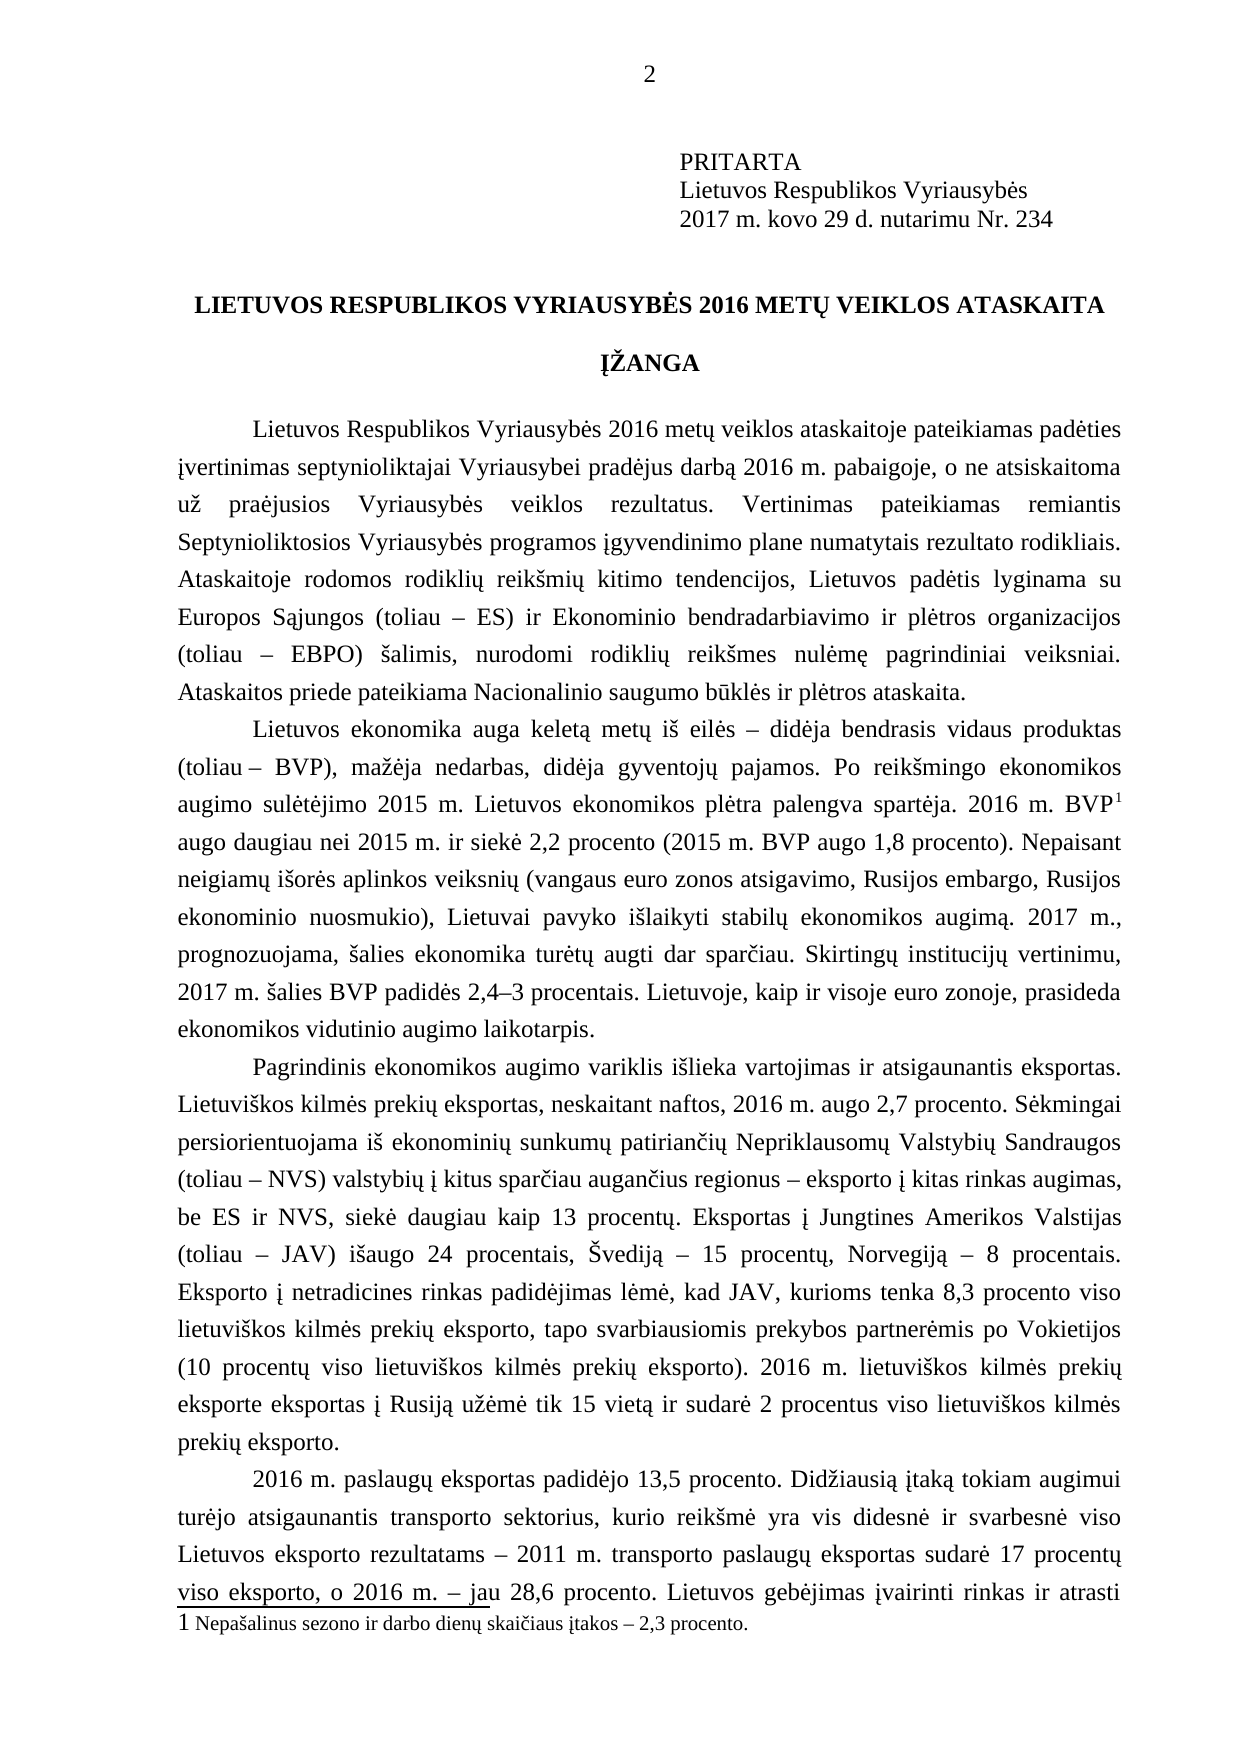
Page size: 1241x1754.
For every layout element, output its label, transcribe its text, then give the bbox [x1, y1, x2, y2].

text Lietuvos ekonomika auga keletą metų iš eilės – didėja bendrasis vidaus produktas (toliau – BVP), mažėja nedarbas, didėja gyventojų pajamos. Po reikšmingo ekonomikos augimo sulėtėjimo 2015 m. Lietuvos ekonomikos plėtra palengva spartėja. 2016 m. BVP augo daugiau nei 2015 m. ir siekė 2,2 procento (2015 m. BVP augo 1,8 procento). Nepaisant neigiamų išorės aplinkos veiksnių (vangaus euro zonos atsigavimo, Rusijos embargo, Rusijos ekonominio nuosmukio), Lietuvai pavyko išlaikyti stabilų ekonomikos augimą. 2017 m., prognozuojama, šalies ekonomika turėtų augti dar sparčiau. Skirtingų institucijų vertinimu, 2017 m. šalies BVP padidės 2,4–3 procentais. Lietuvoje, kaip ir visoje euro zonoje, prasideda ekonomikos vidutinio augimo laikotarpis. [177, 706, 1122, 1043]
text Pagrindinis ekonomikos augimo variklis išlieka vartojimas ir atsigaunantis eksportas. Lietuviškos kilmės prekių eksportas, neskaitant naftos, 2016 m. augo 2,7 procento. Sėkmingai persiorientuojama iš ekonominių sunkumų patiriančių Nepriklausomų Valstybių Sandraugos (toliau – NVS) valstybių į kitus sparčiau augančius regionus – eksporto į kitas rinkas augimas, be ES ir NVS, siekė daugiau kaip 13 procentų. Eksportas į Jungtines Amerikos Valstijas (toliau – JAV) išaugo 24 procentais, Švediją – 15 procentų, Norvegiją – 8 procentais. Eksporto į netradicines rinkas padidėjimas lėmė, kad JAV, kurioms tenka 8,3 procento viso lietuviškos kilmės prekių eksporto, tapo svarbiausiomis prekybos partnerėmis po Vokietijos (10 procentų viso lietuviškos kilmės prekių eksporto). 2016 m. lietuviškos kilmės prekių eksporte eksportas į Rusiją užėmė tik 15 vietą ir sudarė 2 procentus viso lietuviškos kilmės prekių eksporto. [177, 1043, 1122, 1456]
text Nepašalinus sezono ir darbo dienų skaičiaus įtakos – 2,3 procento. [177, 1607, 1122, 1636]
text LIETUVOS RESPUBLIKOS VYRIAUSYBĖS 2016 METŲ VEIKLOS ATASKAITA [177, 291, 1122, 319]
text 2016 m. paslaugų eksportas padidėjo 13,5 procento. Didžiausią įtaką tokiam augimui turėjo atsigaunantis transporto sektorius, kurio reikšmė yra vis didesnė ir svarbesnė viso Lietuvos eksporto rezultatams – 2011 m. transporto paslaugų eksportas sudarė 17 procentų viso eksporto, o 2016 m. – jau 28,6 procento. Lietuvos gebėjimas įvairinti rinkas ir atrasti [177, 1456, 1122, 1606]
text PRITARTA Lietuvos Respublikos Vyriausybės 2017 m. kovo 29 d. nutarimu Nr. 234 [679, 147, 1122, 233]
text Lietuvos Respublikos Vyriausybės 2016 metų veiklos ataskaitoje pateikiamas padėties įvertinimas septynioliktajai Vyriausybei pradėjus darbą 2016 m. pabaigoje, o ne atsiskaitoma už praėjusios Vyriausybės veiklos rezultatus. Vertinimas pateikiamas remiantis Septynioliktosios Vyriausybės programos įgyvendinimo plane numatytais rezultato rodikliais. Ataskaitoje rodomos rodiklių reikšmių kitimo tendencijos, Lietuvos padėtis lyginama su Europos Sąjungos (toliau – ES) ir Ekonominio bendradarbiavimo ir plėtros organizacijos (toliau – EBPO) šalimis, nurodomi rodiklių reikšmes nulėmę pagrindiniai veiksniai. Ataskaitos priede pateikiama Nacionalinio saugumo būklės ir plėtros ataskaita. [177, 406, 1122, 706]
text ĮŽANGA [177, 348, 1122, 377]
